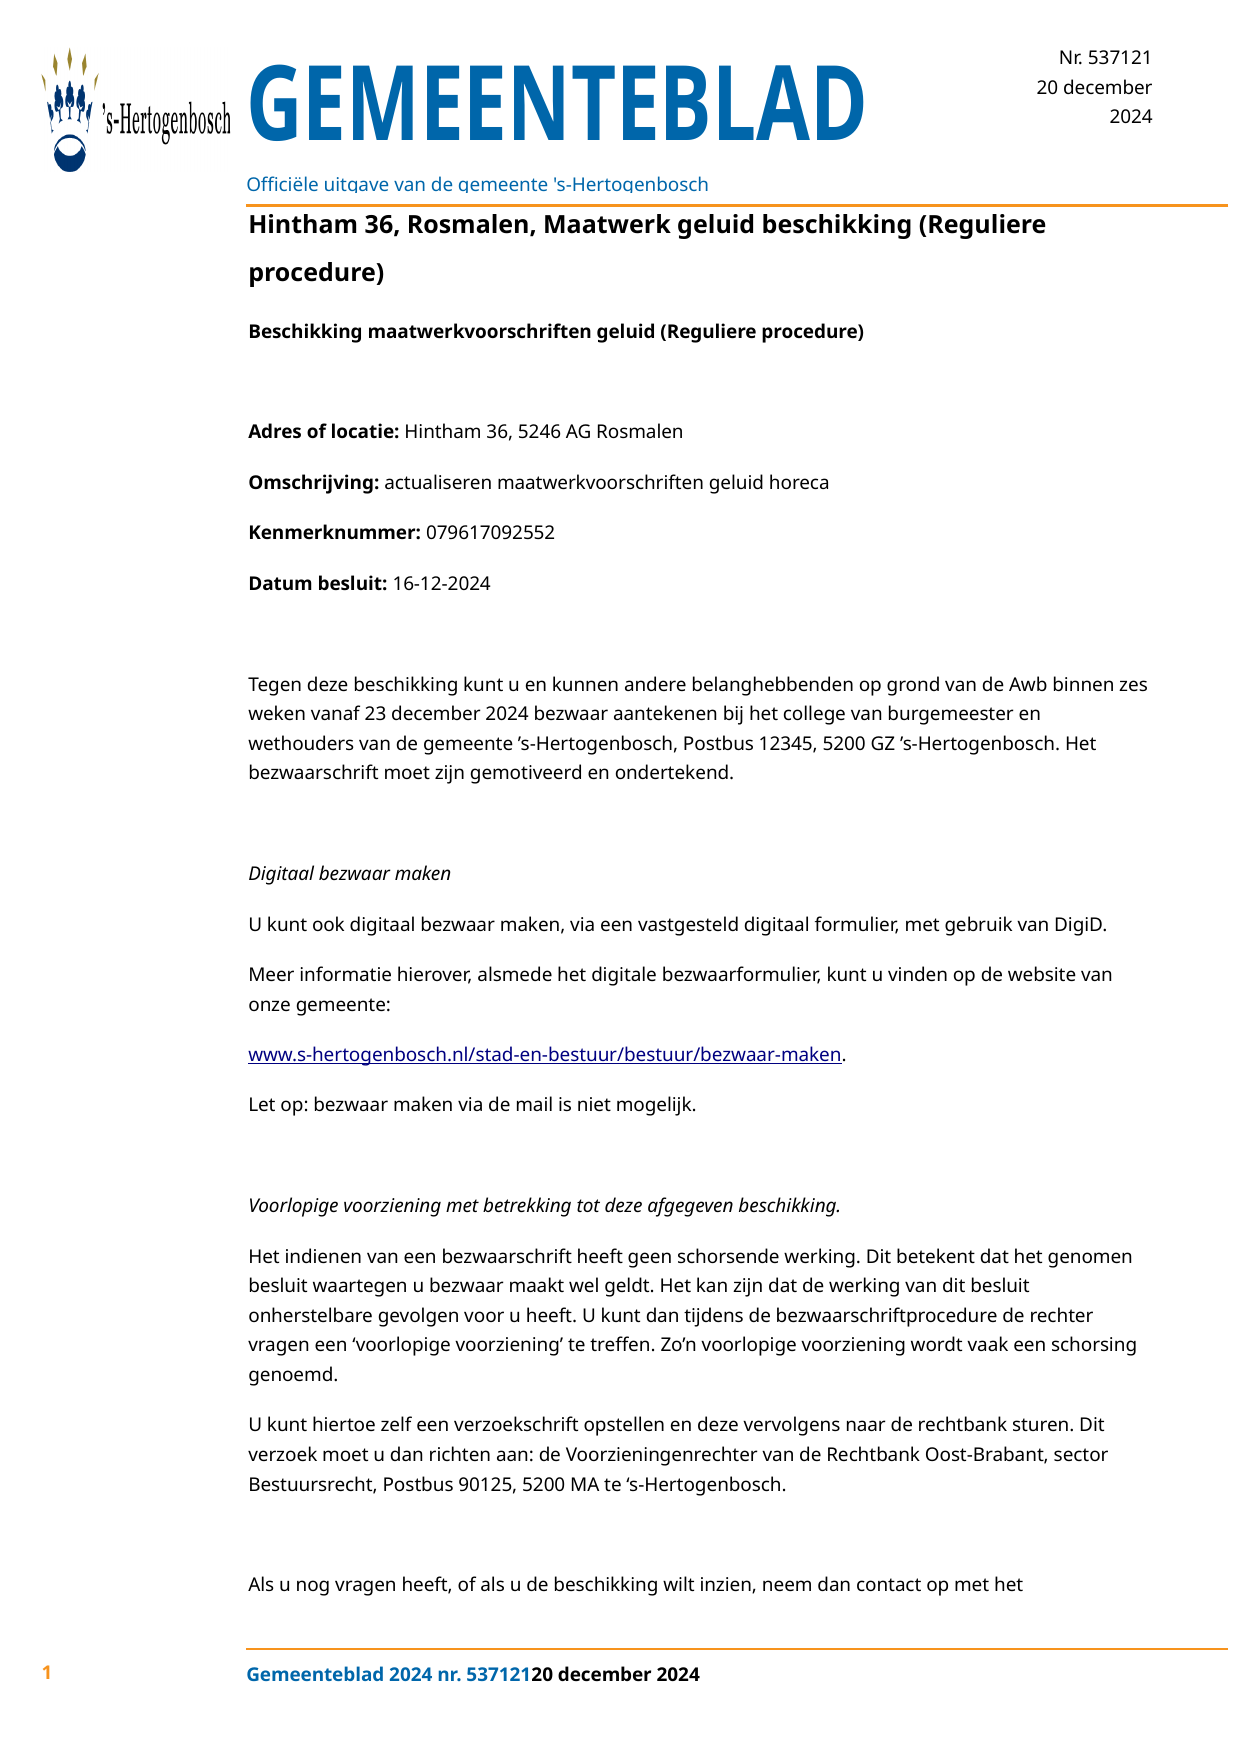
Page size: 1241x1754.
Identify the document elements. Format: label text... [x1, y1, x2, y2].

picture [41, 47, 231, 172]
text Beschikking maatwerkvoorschriften geluid (Reguliere procedure) [248, 318, 1152, 344]
text Voorlopige voorziening met betrekking tot deze afgegeven beschikking. [248, 1192, 1152, 1218]
text U kunt ook digitaal bezwaar maken, via een vastgesteld digitaal formulier, met gebruik van DigiD. [248, 911, 1152, 937]
text Let op: bezwaar maken via de mail is niet mogelijk. [248, 1092, 1152, 1117]
text Het indienen van een bezwaarschrift heeft geen schorsende werking. Dit betekent dat het genomen besluit waartegen u bezwaar maakt wel geldt. Het kan zijn dat de werking van dit besluit onherstelbare gevolgen voor u heeft. U kunt dan tijdens de bezwaarschriftprocedure de rechter vragen een ‘voorlopige voorziening’ te treffen. Zo’n voorlopige voorziening wordt vaak een schorsing genoemd. [248, 1243, 1152, 1387]
text Meer informatie hierover, alsmede het digitale bezwaarformulier, kunt u vinden op de website van onze gemeente: [248, 961, 1152, 1017]
text Hintham 36, Rosmalen, Maatwerk geluid beschikking (Reguliere procedure) [248, 207, 1152, 288]
text Kenmerknummer: 079617092552 [248, 519, 1152, 545]
text Tegen deze beschikking kunt u en kunnen andere belanghebbenden op grond van de Awb binnen zes weken vanaf 23 december 2024 bezwaar aantekenen bij het college van burgemeester en wethouders van de gemeente ’s-Hertogenbosch, Postbus 12345, 5200 GZ ’s-Hertogenbosch. Het bezwaarschrift moet zijn gemotiveerd en ondertekend. [248, 671, 1152, 785]
text www.s-hertogenbosch.nl/stad-en-bestuur/bestuur/bezwaar-maken. [248, 1041, 1152, 1067]
text U kunt hiertoe zelf een verzoekschrift opstellen en deze vervolgens naar de rechtbank sturen. Dit verzoek moet u dan richten aan: de Voorzieningenrechter van de Rechtbank Oost-Brabant, sector Bestuursrecht, Postbus 90125, 5200 MA te ‘s-Hertogenbosch. [248, 1412, 1152, 1497]
text Adres of locatie: Hintham 36, 5246 AG Rosmalen [248, 419, 1152, 444]
text Omschrijving: actualiseren maatwerkvoorschriften geluid horeca [248, 469, 1152, 495]
text Datum besluit: 16-12-2024 [248, 570, 1152, 596]
text Digitaal bezwaar maken [248, 860, 1152, 886]
text Als u nog vragen heeft, of als u de beschikking wilt inzien, neem dan contact op met het [248, 1572, 1152, 1597]
